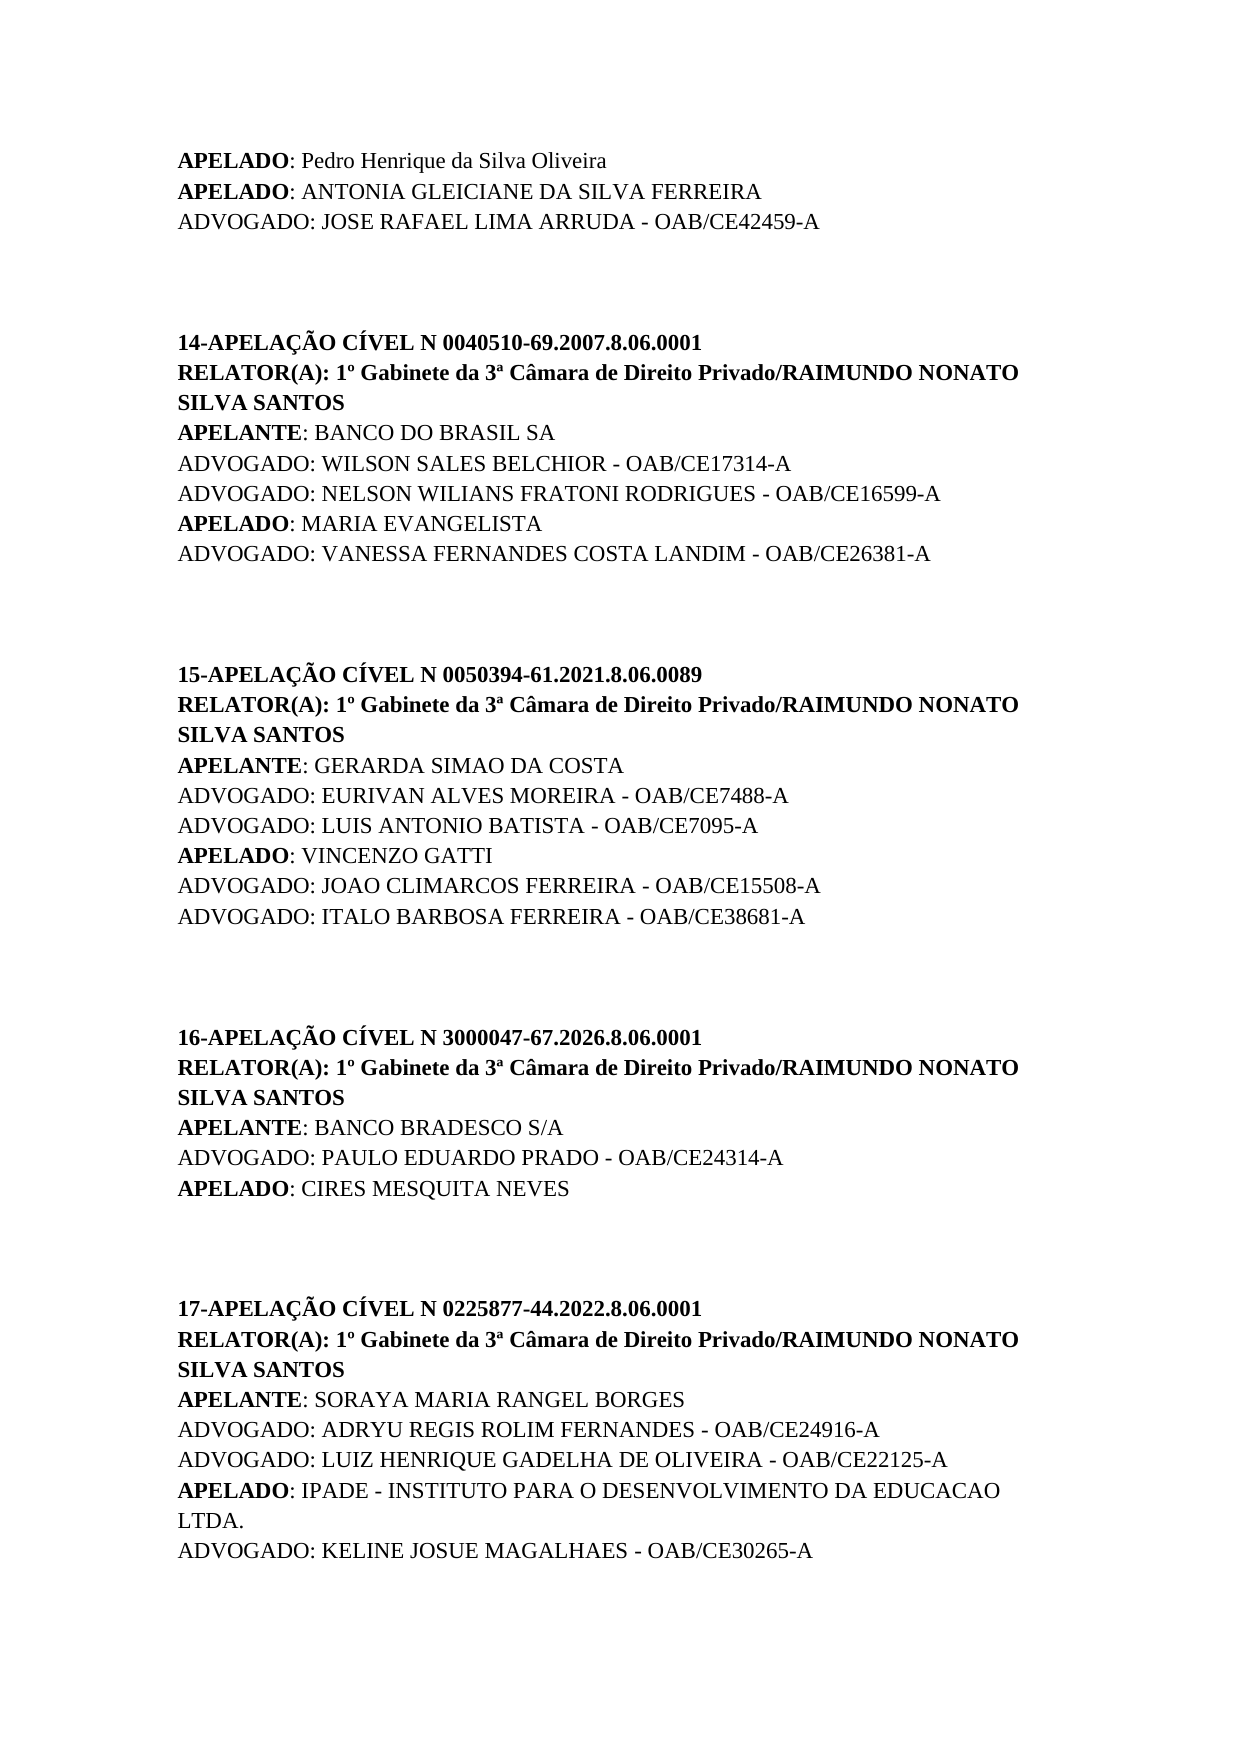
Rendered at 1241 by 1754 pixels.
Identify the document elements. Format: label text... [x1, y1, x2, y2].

text APELADO: Pedro Henrique da Silva Oliveira APELADO: ANTONIA GLEICIANE DA SILVA FERREIRA ADVOGADO: JOSE RAFAEL LIMA ARRUDA - OAB/CE42459-A 14-APELAÇÃO CÍVEL N 0040510-69.2007.8.06.0001 RELATOR(A): 1º Gabinete da 3ª Câmara de Direito Privado/RAIMUNDO NONATO SILVA SANTOS APELANTE: BANCO DO BRASIL SA ADVOGADO: WILSON SALES BELCHIOR - OAB/CE17314-A ADVOGADO: NELSON WILIANS FRATONI RODRIGUES - OAB/CE16599-A APELADO: MARIA EVANGELISTA ADVOGADO: VANESSA FERNANDES COSTA LANDIM - OAB/CE26381-A 15-APELAÇÃO CÍVEL N 0050394-61.2021.8.06.0089 RELATOR(A): 1º Gabinete da 3ª Câmara de Direito Privado/RAIMUNDO NONATO SILVA SANTOS APELANTE: GERARDA SIMAO DA COSTA ADVOGADO: EURIVAN ALVES MOREIRA - OAB/CE7488-A ADVOGADO: LUIS ANTONIO BATISTA - OAB/CE7095-A APELADO: VINCENZO GATTI ADVOGADO: JOAO CLIMARCOS FERREIRA - OAB/CE15508-A ADVOGADO: ITALO BARBOSA FERREIRA - OAB/CE38681-A 16-APELAÇÃO CÍVEL N 3000047-67.2026.8.06.0001 RELATOR(A): 1º Gabinete da 3ª Câmara de Direito Privado/RAIMUNDO NONATO SILVA SANTOS APELANTE: BANCO BRADESCO S/A ADVOGADO: PAULO EDUARDO PRADO - OAB/CE24314-A APELADO: CIRES MESQUITA NEVES 17-APELAÇÃO CÍVEL N 0225877-44.2022.8.06.0001 RELATOR(A): 1º Gabinete da 3ª Câmara de Direito Privado/RAIMUNDO NONATO SILVA SANTOS APELANTE: SORAYA MARIA RANGEL BORGES ADVOGADO: ADRYU REGIS ROLIM FERNANDES - OAB/CE24916-A ADVOGADO: LUIZ HENRIQUE GADELHA DE OLIVEIRA - OAB/CE22125-A APELADO: IPADE - INSTITUTO PARA O DESENVOLVIMENTO DA EDUCACAO LTDA. ADVOGADO: KELINE JOSUE MAGALHAES - OAB/CE30265-A [177, 148, 1063, 1594]
